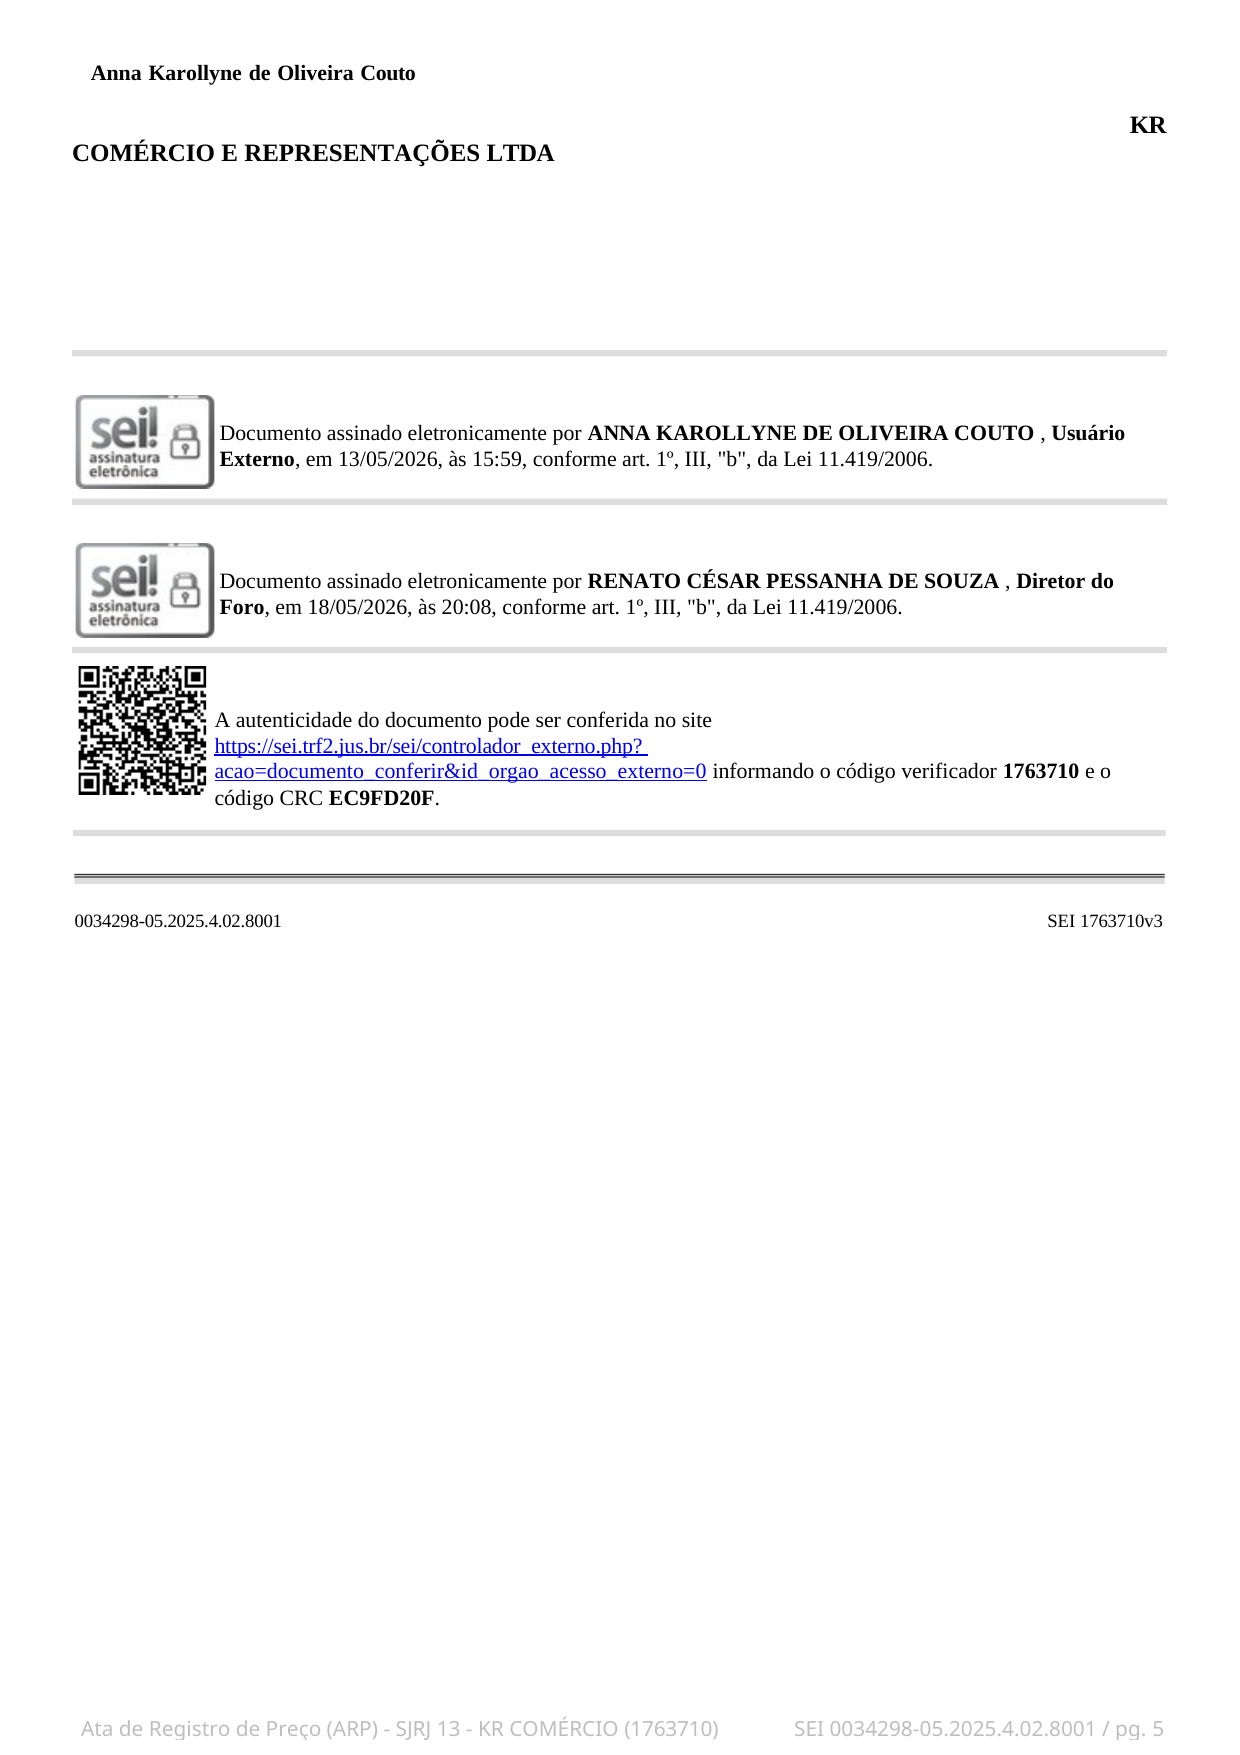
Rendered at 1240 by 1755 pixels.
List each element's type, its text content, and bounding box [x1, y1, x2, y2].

text Anna Karollyne de Oliveira Couto [91, 60, 1181, 85]
text COMÉRCIO E REPRESENTAÇÕES LTDA [72, 138, 1181, 167]
text Documento assinado eletronicamente por ANNA KAROLLYNE DE OLIVEIRA COUTO , Usuário Externo, em 13/05/2026, às 15:59, conforme art. 1º, III, "b", da Lei 11.419/2006. [219, 420, 1181, 471]
subtitle KR [1129, 110, 1181, 138]
text A autenticidade do documento pode ser conferida no site https://sei.trf2.jus.br/sei/controlador_externo.php? acao=documento_conferir&id_orgao_acesso_externo=0 informando o código verificador 1763710 e o código CRC EC9FD20F. [214, 707, 1134, 810]
text 0034298-05.2025.4.02.8001 SEI 1763710v3 [74, 910, 1181, 932]
text Documento assinado eletronicamente por RENATO CÉSAR PESSANHA DE SOUZA , Diretor do Foro, em 18/05/2026, às 20:08, conforme art. 1º, III, "b", da Lei 11.419/2006. [219, 568, 1155, 619]
